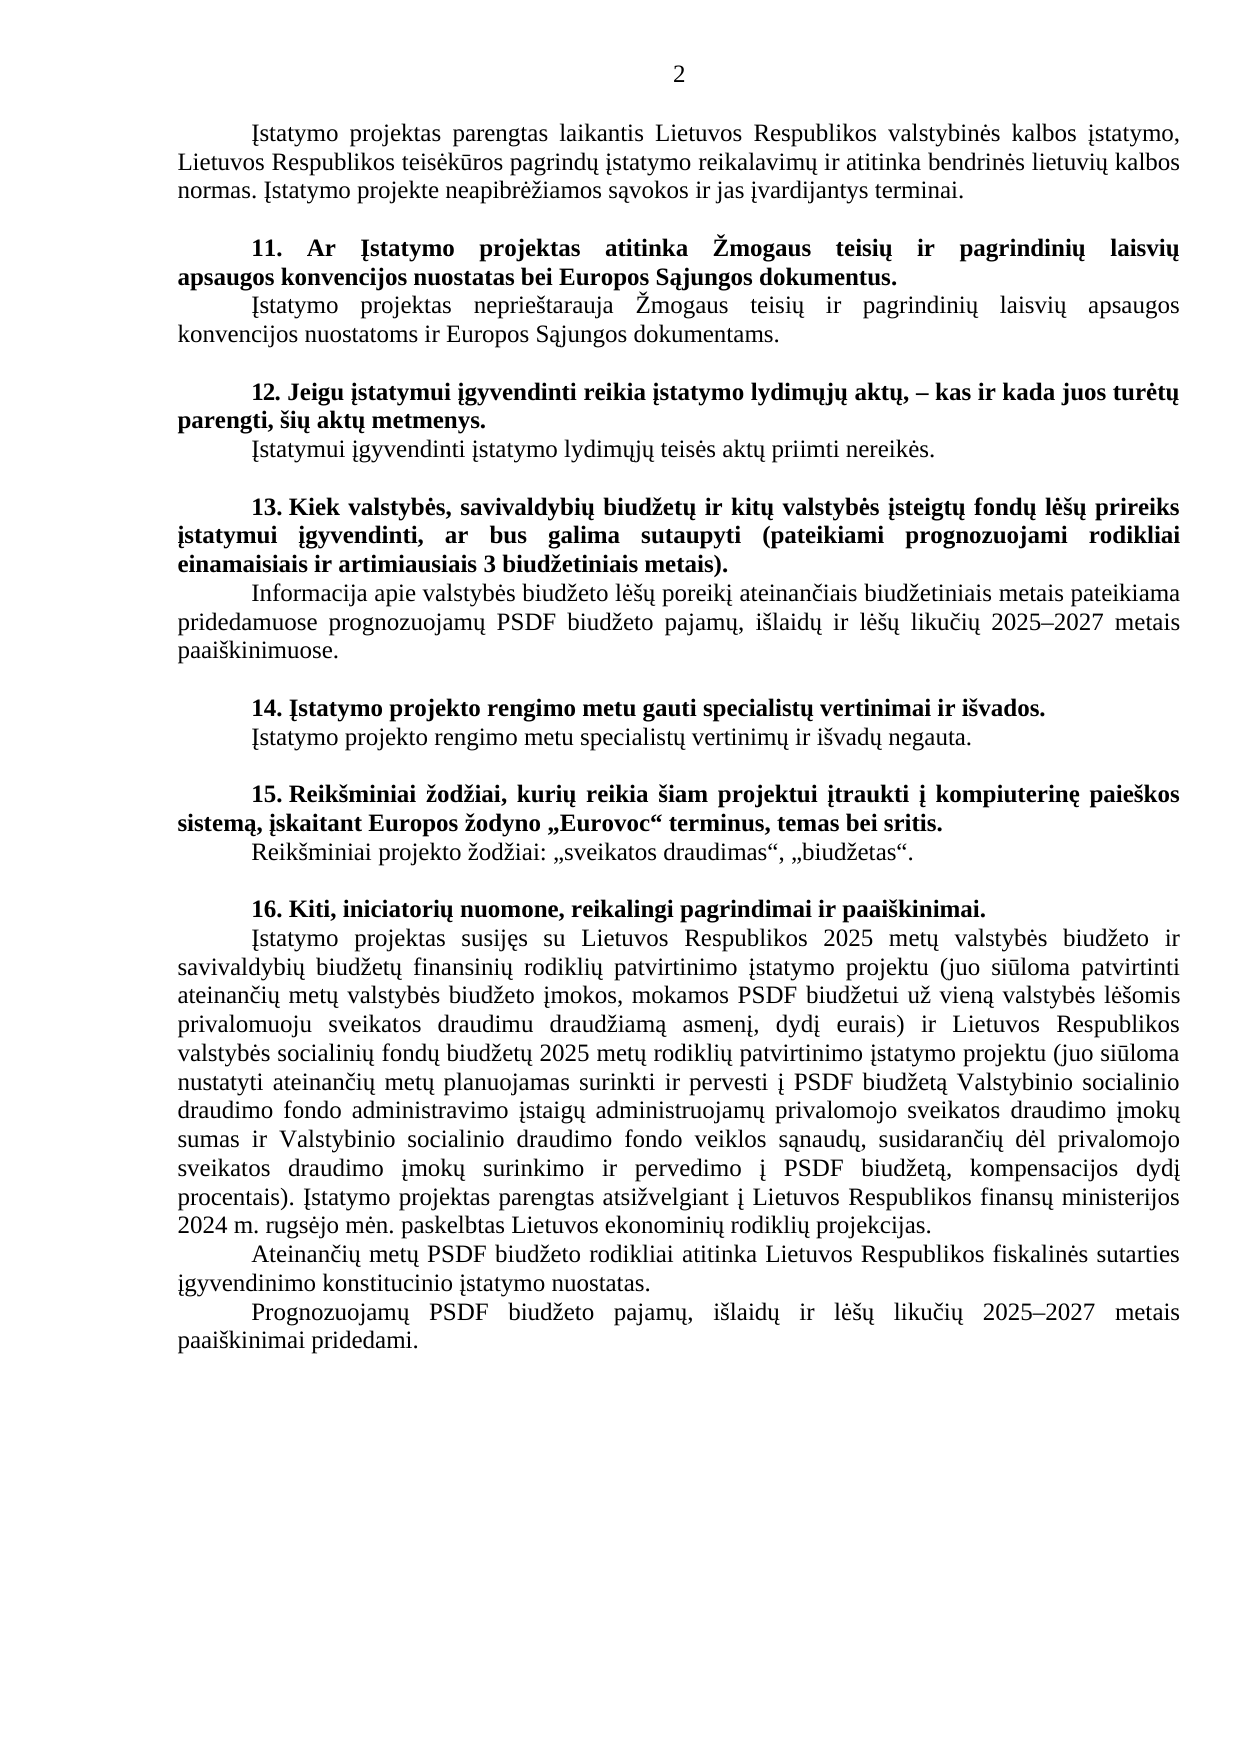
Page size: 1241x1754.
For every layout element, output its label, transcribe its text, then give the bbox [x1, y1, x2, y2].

text Įstatymui įgyvendinti įstatymo lydimųjų teisės aktų priimti nereikės. [177, 434, 1181, 463]
text Ateinančių metų PSDF biudžeto rodikliai atitinka Lietuvos Respublikos fiskalinės sutarties įgyvendinimo konstitucinio įstatymo nuostatas. [177, 1239, 1181, 1297]
text Prognozuojamų PSDF biudžeto pajamų, išlaidų ir lėšų likučių 2025–2027 metais paaiškinimai pridedami. [177, 1297, 1181, 1354]
text Informacija apie valstybės biudžeto lėšų poreikį ateinančiais biudžetiniais metais pateikiama pridedamuose prognozuojamų PSDF biudžeto pajamų, išlaidų ir lėšų likučių 2025–2027 metais paaiškinimuose. [177, 578, 1181, 664]
text 15. Reikšminiai žodžiai, kurių reikia šiam projektui įtraukti į kompiuterinę paieškos sistemą, įskaitant Europos žodyno „Eurovoc“ terminus, temas bei sritis. [177, 779, 1181, 837]
text 14. Įstatymo projekto rengimo metu gauti specialistų vertinimai ir išvados. [177, 693, 1181, 722]
text 13. Kiek valstybės, savivaldybių biudžetų ir kitų valstybės įsteigtų fondų lėšų prireiks įstatymui įgyvendinti, ar bus galima sutaupyti (pateikiami prognozuojami rodikliai einamaisiais ir artimiausiais 3 biudžetiniais metais). [177, 492, 1181, 578]
text Įstatymo projektas susijęs su Lietuvos Respublikos 2025 metų valstybės biudžeto ir savivaldybių biudžetų finansinių rodiklių patvirtinimo įstatymo projektu (juo siūloma patvirtinti ateinančių metų valstybės biudžeto įmokos, mokamos PSDF biudžetui už vieną valstybės lėšomis privalomuoju sveikatos draudimu draudžiamą asmenį, dydį eurais) ir Lietuvos Respublikos valstybės socialinių fondų biudžetų 2025 metų rodiklių patvirtinimo įstatymo projektu (juo siūloma nustatyti ateinančių metų planuojamas surinkti ir pervesti į PSDF biudžetą Valstybinio socialinio draudimo fondo administravimo įstaigų administruojamų privalomojo sveikatos draudimo įmokų sumas ir Valstybinio socialinio draudimo fondo veiklos sąnaudų, susidarančių dėl privalomojo sveikatos draudimo įmokų surinkimo ir pervedimo į PSDF biudžetą, kompensacijos dydį procentais). Įstatymo projektas parengtas atsižvelgiant į Lietuvos Respublikos finansų ministerijos 2024 m. rugsėjo mėn. paskelbtas Lietuvos ekonominių rodiklių projekcijas. [177, 923, 1181, 1239]
text Įstatymo projekto rengimo metu specialistų vertinimų ir išvadų negauta. [177, 722, 1181, 751]
text Įstatymo projektas neprieštarauja Žmogaus teisių ir pagrindinių laisvių apsaugos konvencijos nuostatoms ir Europos Sąjungos dokumentams. [177, 291, 1181, 348]
text 16. Kiti, iniciatorių nuomone, reikalingi pagrindimai ir paaiškinimai. [177, 894, 1181, 923]
text Įstatymo projektas parengtas laikantis Lietuvos Respublikos valstybinės kalbos įstatymo, Lietuvos Respublikos teisėkūros pagrindų įstatymo reikalavimų ir atitinka bendrinės lietuvių kalbos normas. Įstatymo projekte neapibrėžiamos sąvokos ir jas įvardijantys terminai. [177, 118, 1181, 204]
text Reikšminiai projekto žodžiai: „sveikatos draudimas“, „biudžetas“. [177, 837, 1181, 866]
text 11. Ar Įstatymo projektas atitinka Žmogaus teisių ir pagrindinių laisvių apsaugos konvencijos nuostatas bei Europos Sąjungos dokumentus. [177, 233, 1181, 291]
text 12. Jeigu įstatymui įgyvendinti reikia įstatymo lydimųjų aktų, – kas ir kada juos turėtų parengti, šių aktų metmenys. [177, 377, 1181, 434]
